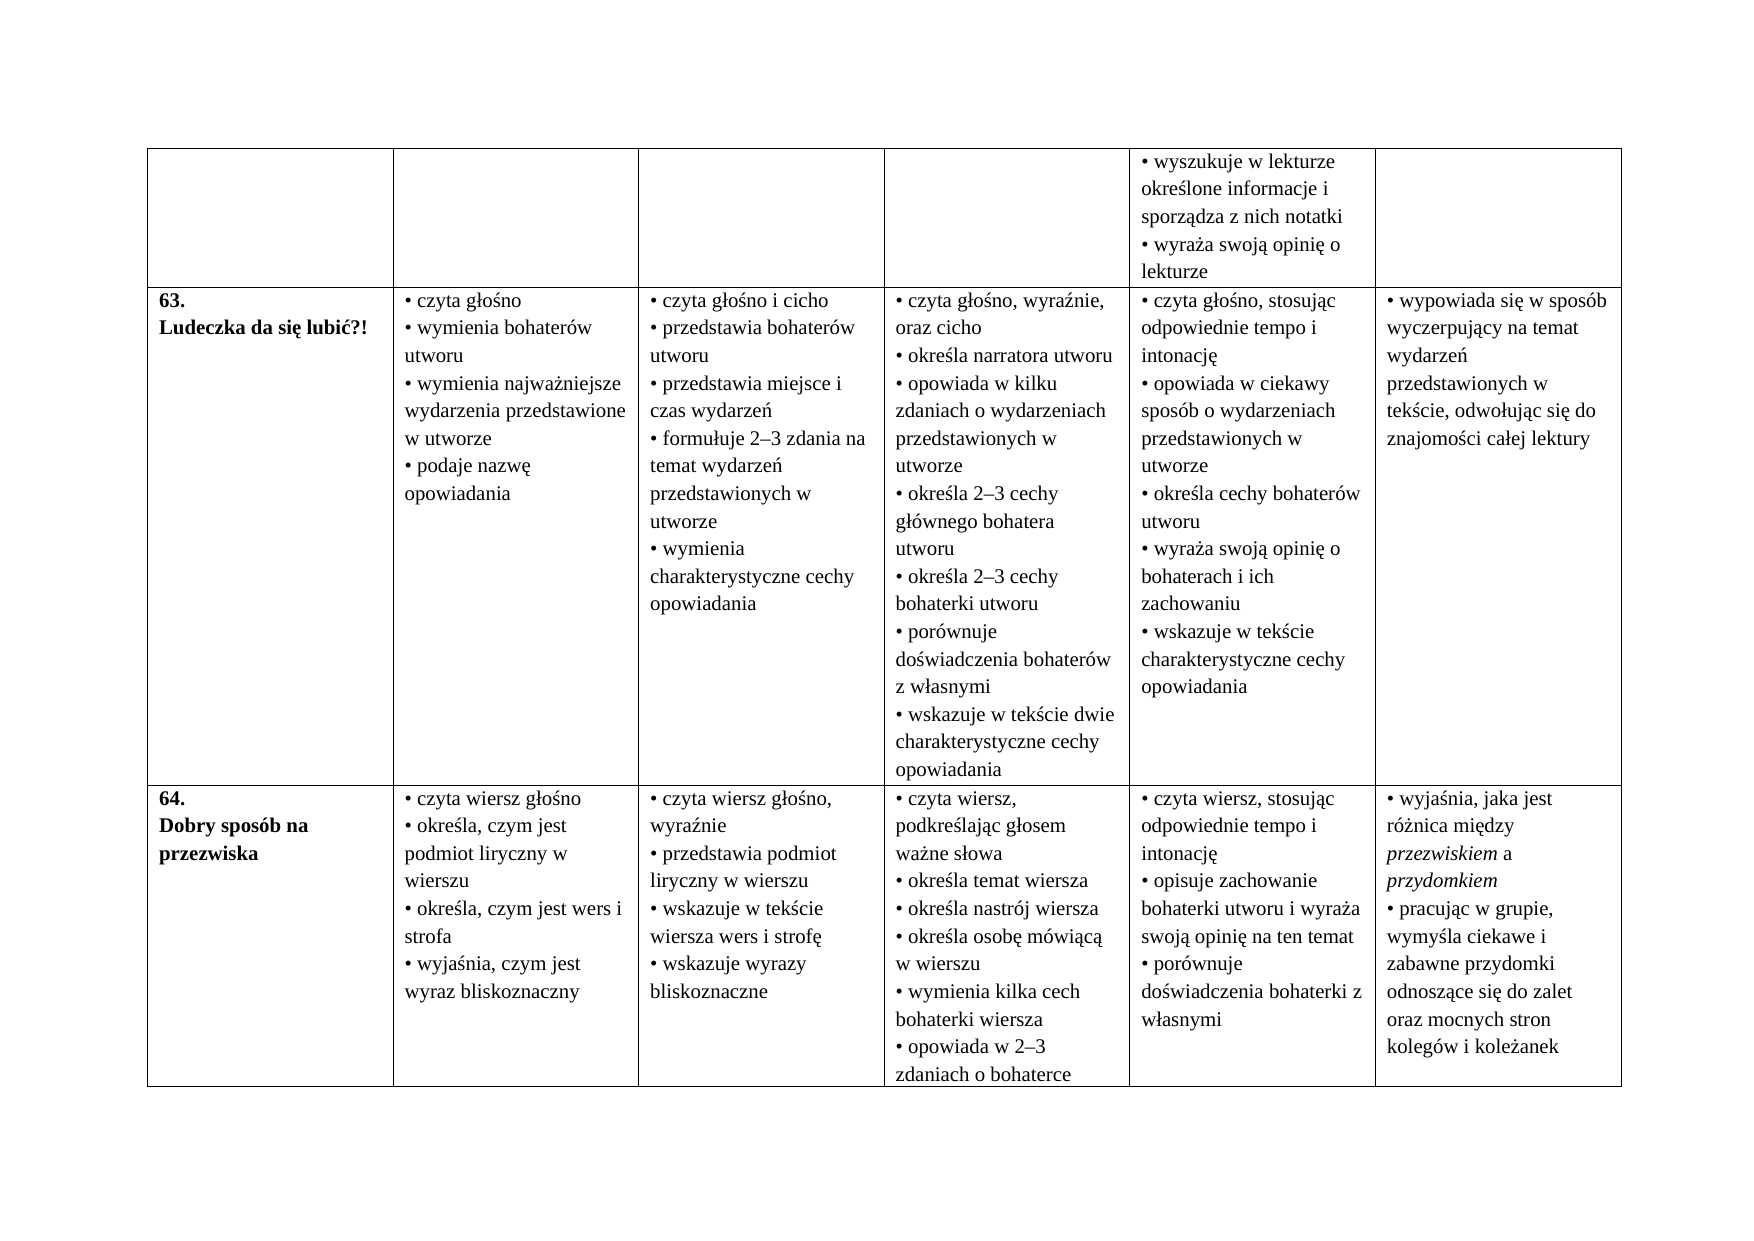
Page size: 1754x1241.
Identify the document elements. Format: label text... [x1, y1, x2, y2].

table_cell [1376, 149, 1621, 287]
table_cell • wyjaśnia, jaka jest różnica między przezwiskiem a przydomkiem • pracując w grupie, wymyśla ciekawe i zabawne przydomki odnoszące się do zalet oraz mocnych stron kolegów i koleżanek [1376, 786, 1621, 1086]
table_cell • czyta wiersz głośno • określa, czym jest podmiot liryczny w wierszu • określa, czym jest wers i strofa • wyjaśnia, czym jest wyraz bliskoznaczny [394, 786, 638, 1086]
table_cell • czyta głośno i cicho • przedstawia bohaterów utworu • przedstawia miejsce i czas wydarzeń • formułuje 2–3 zdania na temat wydarzeń przedstawionych w utworze • wymienia charakterystyczne cechy opowiadania [639, 288, 884, 784]
table_cell 63. Ludeczka da się lubić?! [148, 288, 393, 784]
table_cell • czyta wiersz, podkreślając głosem ważne słowa • określa temat wiersza • określa nastrój wiersza • określa osobę mówiącą w wierszu • wymienia kilka cech bohaterki wiersza • opowiada w 2–3 zdaniach o bohaterce [885, 786, 1129, 1086]
table_cell [885, 149, 1129, 287]
table_cell • wypowiada się w sposób wyczerpujący na temat wydarzeń przedstawionych w tekście, odwołując się do znajomości całej lektury [1376, 288, 1621, 784]
table_cell • czyta głośno • wymienia bohaterów utworu • wymienia najważniejsze wydarzenia przedstawione w utworze • podaje nazwę opowiadania [394, 288, 638, 784]
table_cell • czyta głośno, stosując odpowiednie tempo i intonację • opowiada w ciekawy sposób o wydarzeniach przedstawionych w utworze • określa cechy bohaterów utworu • wyraża swoją opinię o bohaterach i ich zachowaniu • wskazuje w tekście charakterystyczne cechy opowiadania [1130, 288, 1375, 784]
table_cell 64. Dobry sposób na przezwiska [148, 786, 393, 1086]
table_cell [639, 149, 884, 287]
table_cell [148, 149, 393, 287]
table_cell • czyta głośno, wyraźnie, oraz cicho • określa narratora utworu • opowiada w kilku zdaniach o wydarzeniach przedstawionych w utworze • określa 2–3 cechy głównego bohatera utworu • określa 2–3 cechy bohaterki utworu • porównuje doświadczenia bohaterów z własnymi • wskazuje w tekście dwie charakterystyczne cechy opowiadania [885, 288, 1129, 784]
table_cell • wyszukuje w lekturze określone informacje i sporządza z nich notatki • wyraża swoją opinię o lekturze [1130, 149, 1375, 287]
table_cell • czyta wiersz głośno, wyraźnie • przedstawia podmiot liryczny w wierszu • wskazuje w tekście wiersza wers i strofę • wskazuje wyrazy bliskoznaczne [639, 786, 884, 1086]
table_cell [394, 149, 638, 287]
table_cell • czyta wiersz, stosując odpowiednie tempo i intonację • opisuje zachowanie bohaterki utworu i wyraża swoją opinię na ten temat • porównuje doświadczenia bohaterki z własnymi [1130, 786, 1375, 1086]
